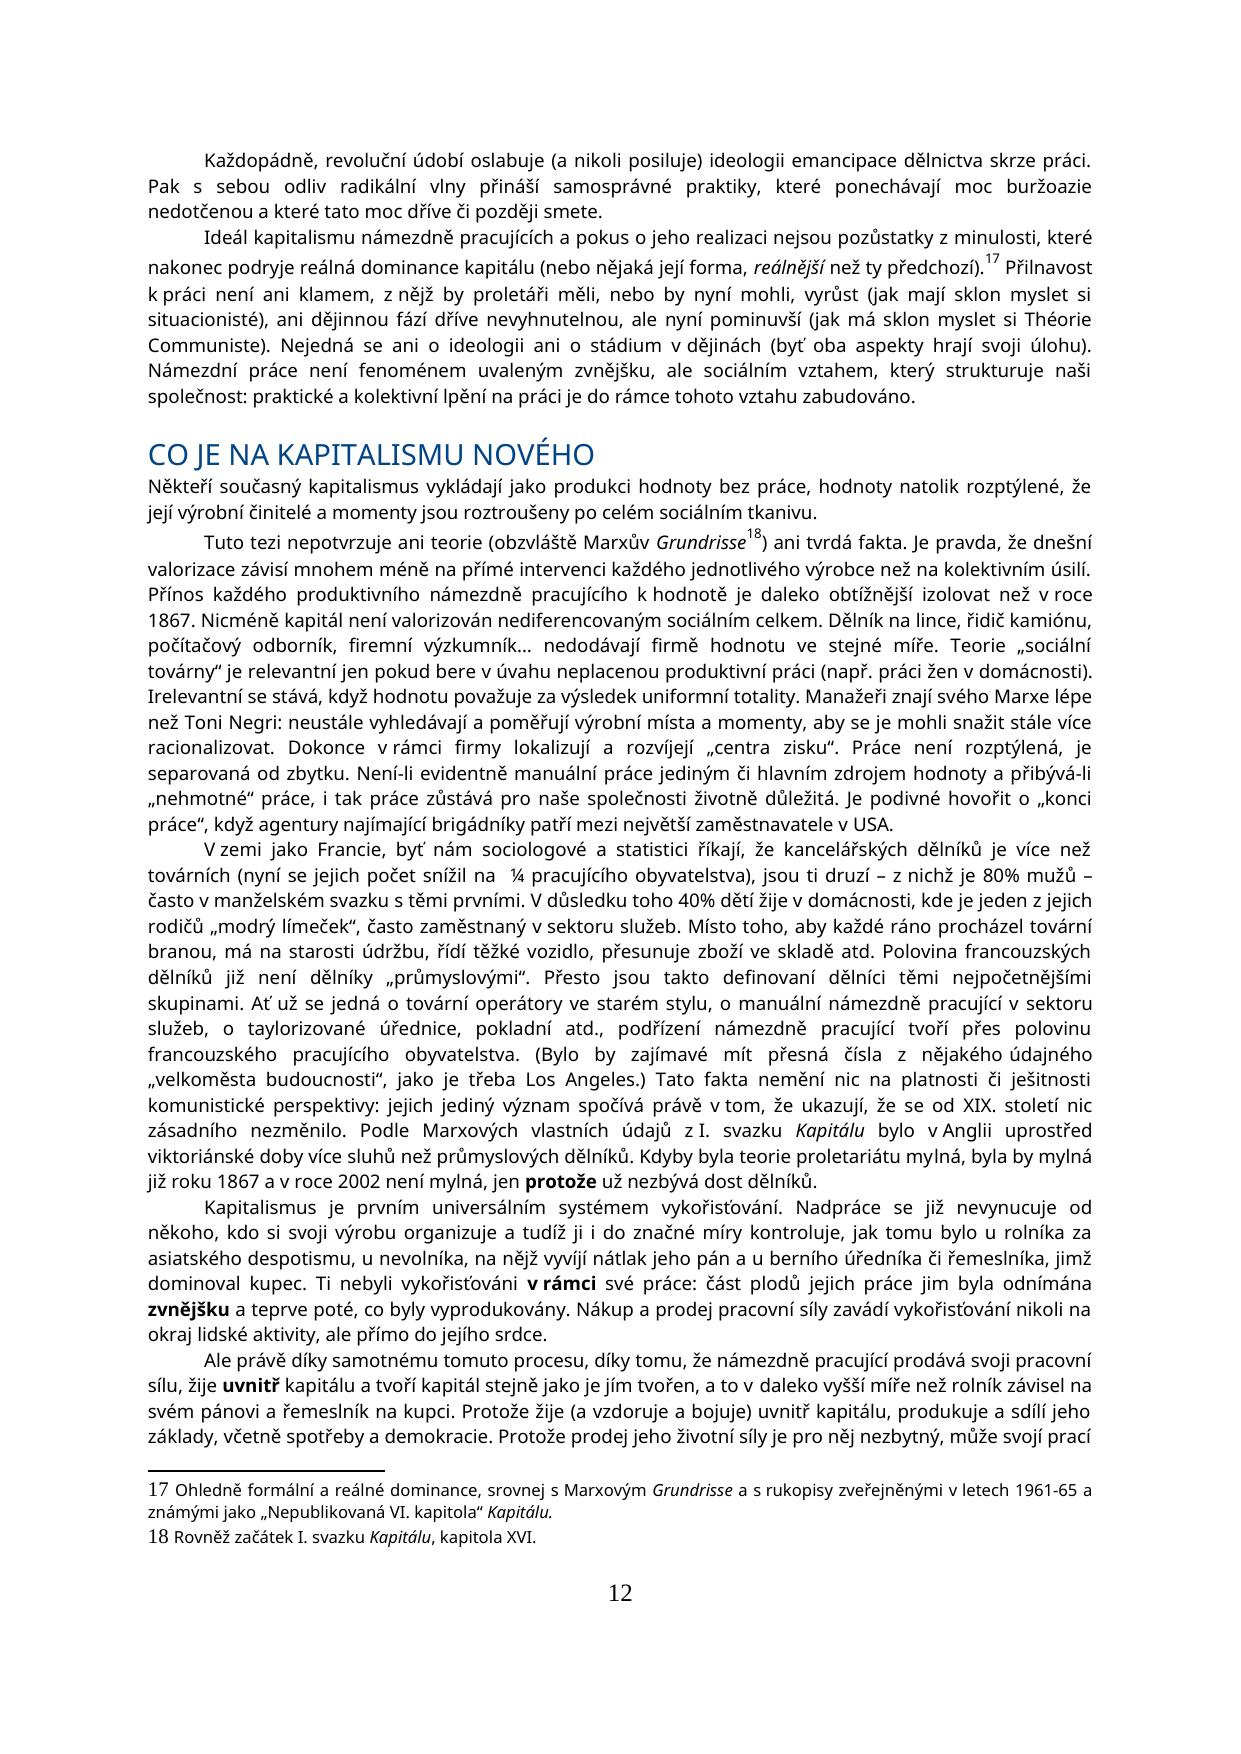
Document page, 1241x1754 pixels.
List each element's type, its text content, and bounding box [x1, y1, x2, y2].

text CO JE NA KAPITALISMU NOVÉHO [148, 434, 1093, 474]
text Ohledně formální a reálné dominance, srovnej s Marxovým Grundrisse a s rukopisy zveřejněnými v letech 1961-65 a známými jako „Nepublikovaná VI. kapitola“ Kapitálu. [148, 1477, 1093, 1524]
text V zemi jako Francie, byť nám sociologové a statistici říkají, že kancelářských dělníků je více než továrních (nyní se jejich počet snížil na ¼ pracujícího obyvatelstva), jsou ti druzí – z nichž je 80% mužů – často v manželském svazku s těmi prvními. V důsledku toho 40% dětí žije v domácnosti, kde je jeden z jejich rodičů „modrý límeček“, často zaměstnaný v sektoru služeb. Místo toho, aby každé ráno procházel tovární branou, má na starosti údržbu, řídí těžké vozidlo, přesunuje zboží ve skladě atd. Polovina francouzských dělníků již není dělníky „průmyslovými“. Přesto jsou takto definovaní dělníci těmi nejpočetnějšími skupinami. Ať už se jedná o tovární operátory ve starém stylu, o manuální námezdně pracující v sektoru služeb, o taylorizované úřednice, pokladní atd., podřízení námezdně pracující tvoří přes polovinu francouzského pracujícího obyvatelstva. (Bylo by zajímavé mít přesná čísla z nějakého údajného „velkoměsta budoucnosti“, jako je třeba Los Angeles.) Tato fakta nemění nic na platnosti či ješitnosti komunistické perspektivy: jejich jediný význam spočívá právě v tom, že ukazují, že se od XIX. století nic zásadního nezměnilo. Podle Marxových vlastních údajů z I. svazku Kapitálu bylo v Anglii uprostřed viktoriánské doby více sluhů než průmyslových dělníků. Kdyby byla teorie proletariátu mylná, byla by mylná již roku 1867 a v roce 2002 není mylná, jen protože už nezbývá dost dělníků. [148, 837, 1093, 1194]
text Kapitalismus je prvním universálním systémem vykořisťování. Nadpráce se již nevynucuje od někoho, kdo si svoji výrobu organizuje a tudíž ji i do značné míry kontroluje, jak tomu bylo u rolníka za asiatského despotismu, u nevolníka, na nějž vyvíjí nátlak jeho pán a u berního úředníka či řemeslníka, jimž dominoval kupec. Ti nebyli vykořisťováni v rámci své práce: část plodů jejich práce jim byla odnímána zvnějšku a teprve poté, co byly vyprodukovány. Nákup a prodej pracovní síly zavádí vykořisťování nikoli na okraj lidské aktivity, ale přímo do jejího srdce. [148, 1194, 1093, 1347]
text Ale právě díky samotnému tomuto procesu, díky tomu, že námezdně pracující prodává svoji pracovní sílu, žije uvnitř kapitálu a tvoří kapitál stejně jako je jím tvořen, a to v daleko vyšší míře než rolník závisel na svém pánovi a řemeslník na kupci. Protože žije (a vzdoruje a bojuje) uvnitř kapitálu, produkuje a sdílí jeho základy, včetně spotřeby a demokracie. Protože prodej jeho životní síly je pro něj nezbytný, může svojí prací [148, 1347, 1093, 1449]
text Tuto tezi nepotvrzuje ani teorie (obzvláště Marxův Grundrisse) ani tvrdá fakta. Je pravda, že dnešní valorizace závisí mnohem méně na přímé intervenci každého jednotlivého výrobce než na kolektivním úsilí. Přínos každého produktivního námezdně pracujícího k hodnotě je daleko obtížnější izolovat než v roce 1867. Nicméně kapitál není valorizován nediferencovaným sociálním celkem. Dělník na lince, řidič kamiónu, počítačový odborník, firemní výzkumník… nedodávají firmě hodnotu ve stejné míře. Teorie „sociální továrny“ je relevantní jen pokud bere v úvahu neplacenou produktivní práci (např. práci žen v domácnosti). Irelevantní se stává, když hodnotu považuje za výsledek uniformní totality. Manažeři znají svého Marxe lépe než Toni Negri: neustále vyhledávají a poměřují výrobní místa a momenty, aby se je mohli snažit stále více racionalizovat. Dokonce v rámci firmy lokalizují a rozvíjejí „centra zisku“. Práce není rozptýlená, je separovaná od zbytku. Není-li evidentně manuální práce jediným či hlavním zdrojem hodnoty a přibývá-li „nehmotné“ práce, i tak práce zůstává pro naše společnosti životně důležitá. Je podivné hovořit o „konci práce“, když agentury najímající brigádníky patří mezi největší zaměstnavatele v USA. [148, 525, 1093, 837]
text Někteří současný kapitalismus vykládají jako produkci hodnoty bez práce, hodnoty natolik rozptýlené, že její výrobní činitelé a momenty jsou roztroušeny po celém sociálním tkanivu. [148, 474, 1093, 525]
text Každopádně, revoluční údobí oslabuje (a nikoli posiluje) ideologii emancipace dělnictva skrze práci. Pak s sebou odliv radikální vlny přináší samosprávné praktiky, které ponechávají moc buržoazie nedotčenou a které tato moc dříve či později smete. [148, 148, 1093, 224]
text Ideál kapitalismu námezdně pracujících a pokus o jeho realizaci nejsou pozůstatky z minulosti, které nakonec podryje reálná dominance kapitálu (nebo nějaká její forma, reálnější než ty předchozí). Přilnavost k práci není ani klamem, z nějž by proletáři měli, nebo by nyní mohli, vyrůst (jak mají sklon myslet si situacionisté), ani dějinnou fází dříve nevyhnutelnou, ale nyní pominuvší (jak má sklon myslet si Théorie Communiste). Nejedná se ani o ideologii ani o stádium v dějinách (byť oba aspekty hrají svoji úlohu). Námezdní práce není fenoménem uvaleným zvnějšku, ale sociálním vztahem, který strukturuje naši společnost: praktické a kolektivní lpění na práci je do rámce tohoto vztahu zabudováno. [148, 224, 1093, 408]
text Rovněž začátek I. svazku Kapitálu, kapitola XVI. [148, 1524, 1093, 1548]
